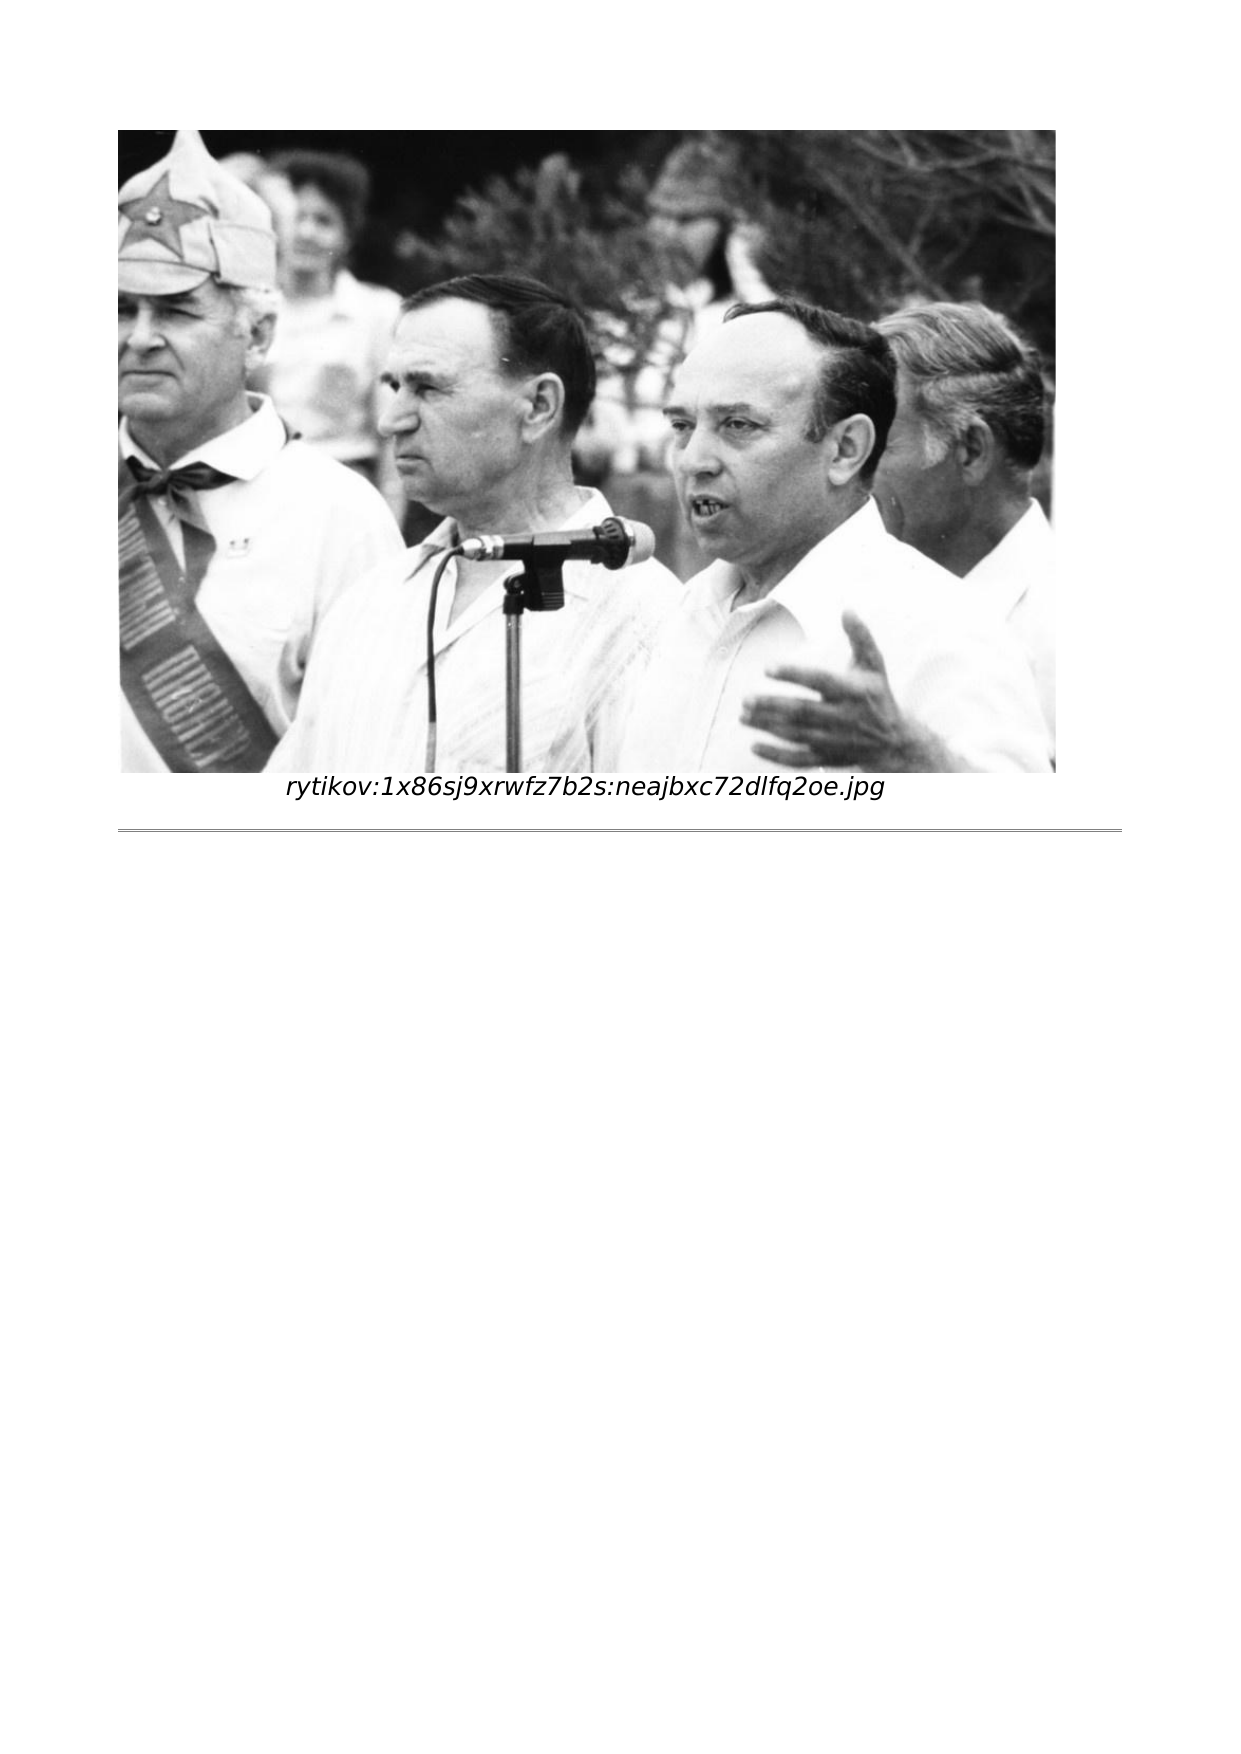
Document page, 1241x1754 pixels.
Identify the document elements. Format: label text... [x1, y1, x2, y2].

picture [118, 130, 1056, 773]
text rytikov:1x86sj9xrwfz7b2s:neajbxc72dlfq2oe.jpg [118, 773, 1056, 802]
